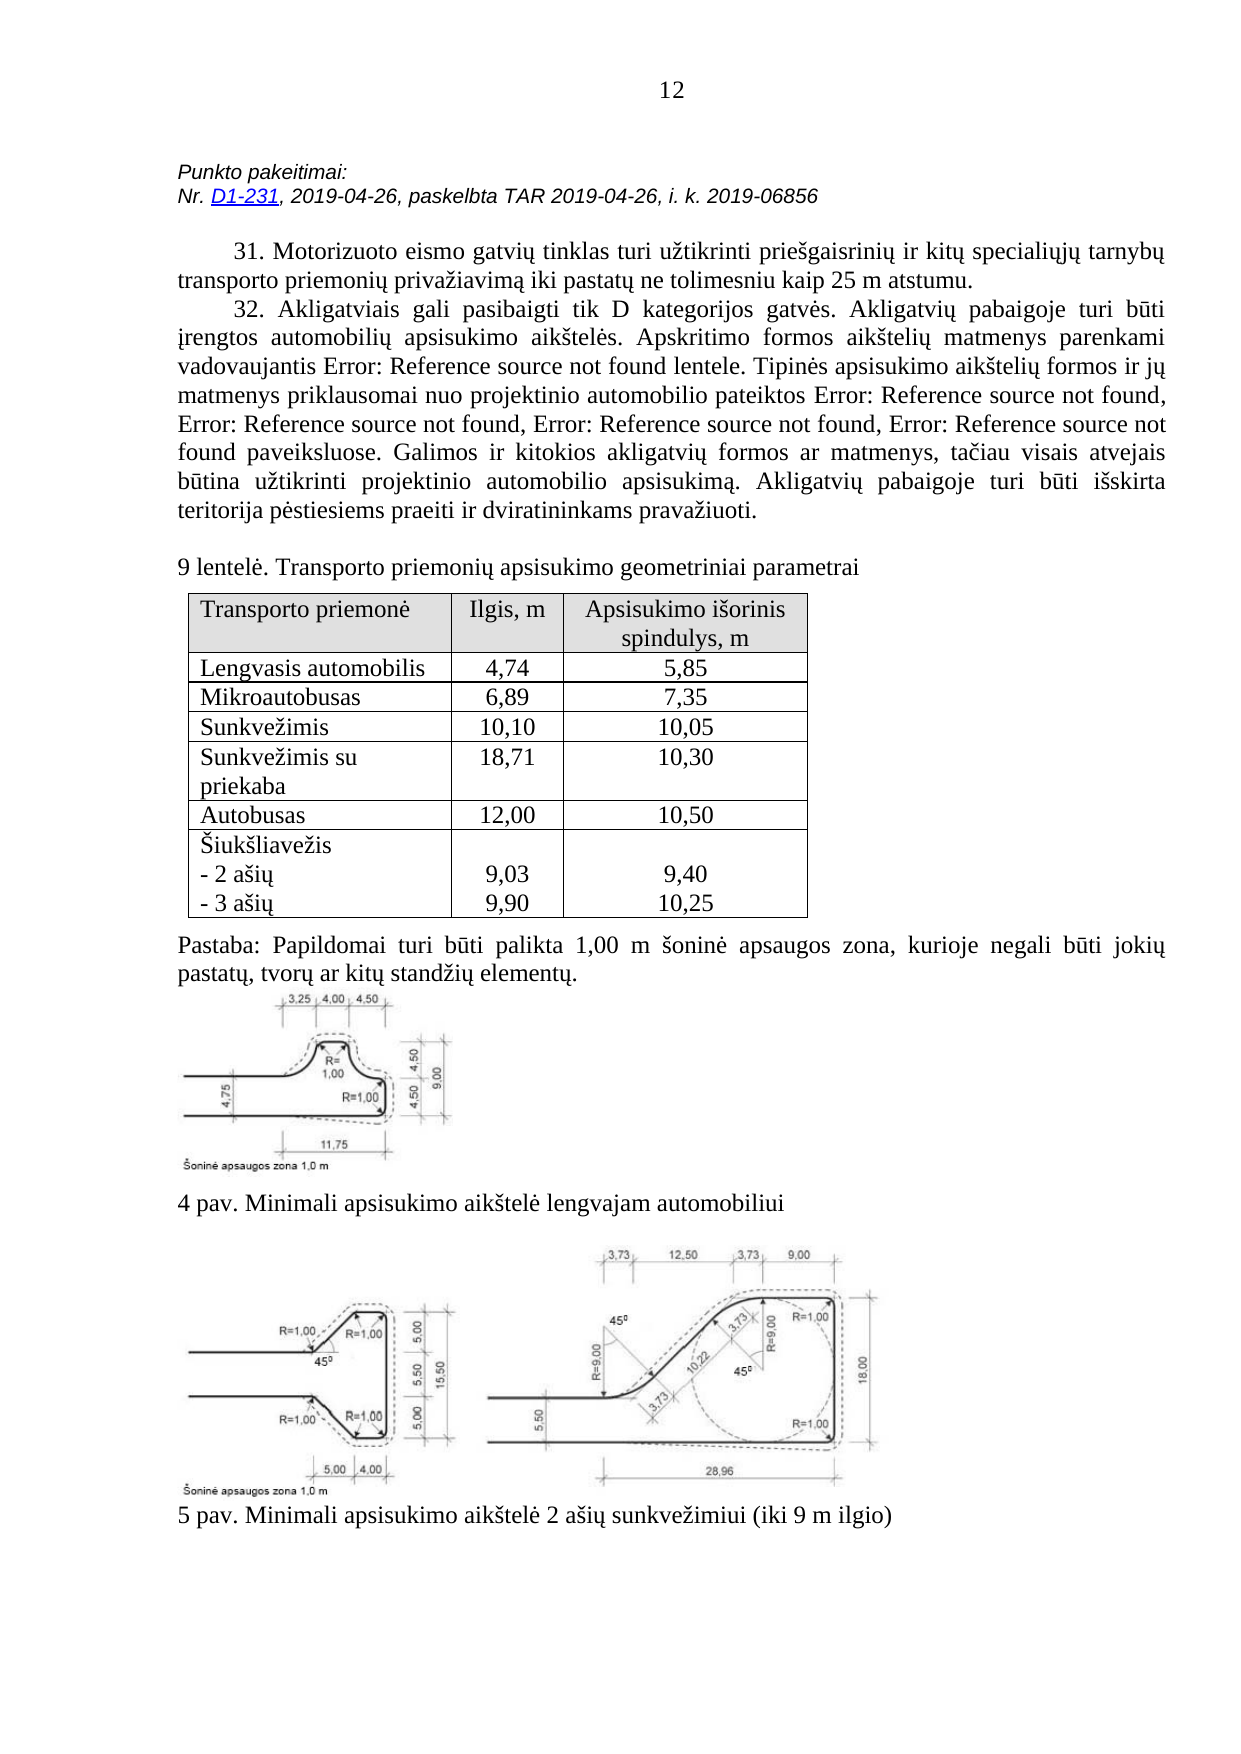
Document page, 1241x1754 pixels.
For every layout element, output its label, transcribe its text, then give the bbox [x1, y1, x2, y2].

table_cell 10,05 [564, 712, 807, 741]
table_header Apsisukimo išorinis spindulys, m [564, 594, 807, 652]
table_cell Autobusas [189, 801, 451, 829]
text Nr. D1-231, 2019-04-26, paskelbta TAR 2019-04-26, i. k. 2019-06856 [177, 183, 1166, 207]
table_cell 10,30 [564, 742, 807, 799]
table_cell Šiukšliavežis - 2 ašių - 3 ašių [189, 830, 451, 917]
table_cell 9,03 9,90 [452, 830, 563, 917]
table_cell Lengvasis automobilis [189, 653, 451, 681]
table_cell Sunkvežimis su priekaba [189, 742, 451, 799]
table_cell Mikroautobusas [189, 683, 451, 711]
text Pastaba: Papildomai turi būti palikta 1,00 m šoninė apsaugos zona, kurioje negali būti jokių pastatų, tvorų ar kitų standžių elementų. [177, 930, 1166, 987]
text 9 lentelė. Transporto priemonių apsisukimo geometriniai parametrai [177, 552, 1166, 581]
table_header Ilgis, m [452, 594, 563, 652]
text 4 pav. Minimali apsisukimo aikštelė lengvajam automobiliui [177, 1188, 1166, 1217]
table_cell 10,50 [564, 801, 807, 829]
table_cell 10,10 [452, 712, 563, 741]
table_header Transporto priemonė [189, 594, 451, 652]
table_cell 9,40 10,25 [564, 830, 807, 917]
table_cell Sunkvežimis [189, 712, 451, 741]
text 5 pav. Minimali apsisukimo aikštelė 2 ašių sunkvežimiui (iki 9 m ilgio) [177, 1500, 1166, 1529]
text Punkto pakeitimai: [177, 159, 1166, 183]
table_cell 6,89 [452, 683, 563, 711]
table_cell 12,00 [452, 801, 563, 829]
text 31. Motorizuoto eismo gatvių tinklas turi užtikrinti priešgaisrinių ir kitų specialiųjų tarnybų transporto priemonių privažiavimą iki pastatų ne tolimesniu kaip 25 m atstumu. [177, 236, 1166, 294]
table_cell 4,74 [452, 653, 563, 681]
text 32. Akligatviais gali pasibaigti tik D kategorijos gatvės. Akligatvių pabaigoje turi būti įrengtos automobilių apsisukimo aikštelės. Apskritimo formos aikštelių matmenys parenkami vadovaujantis 9 lentele. Tipinės apsisukimo aikštelių formos ir jų matmenys priklausomai nuo projektinio automobilio pateiktos 4, 5, 6, 7 paveiksluose. Galimos ir kitokios akligatvių formos ar matmenys, tačiau visais atvejais būtina užtikrinti projektinio automobilio apsisukimą. Akligatvių pabaigoje turi būti išskirta teritorija pėstiesiems praeiti ir dviratininkams pravažiuoti. [177, 294, 1166, 524]
table_cell 18,71 [452, 742, 563, 799]
table_cell 7,35 [564, 683, 807, 711]
table_cell 5,85 [564, 653, 807, 681]
